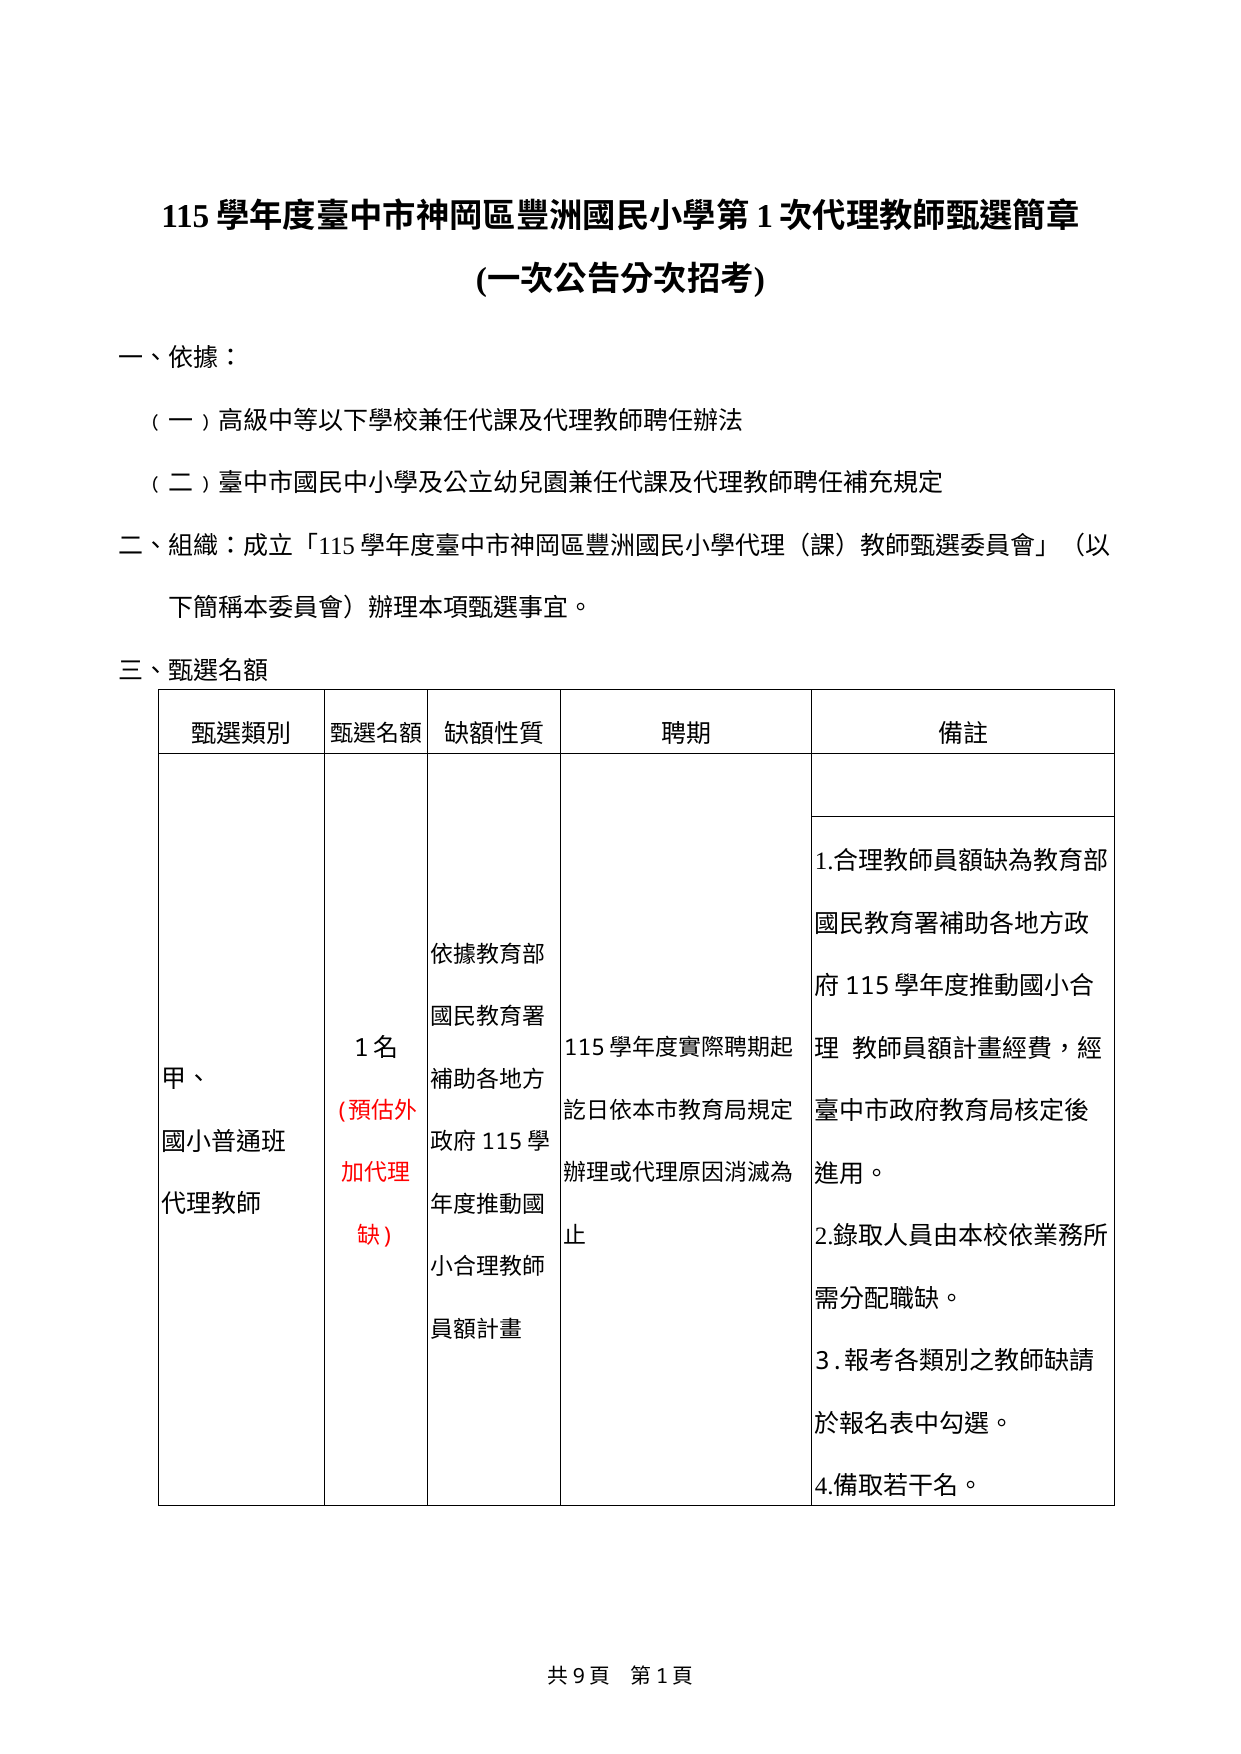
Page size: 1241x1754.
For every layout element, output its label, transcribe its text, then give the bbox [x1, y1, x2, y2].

table_cell 甲、 國小普通班 代理教師 [159, 754, 324, 1505]
table_cell 1名 (預估外加代理缺) [325, 754, 427, 1505]
text ﹙二﹚臺中市國民中小學及公立幼兒園兼任代課及代理教師聘任補充規定 [143, 439, 1122, 502]
table_cell 依據教育部國民教育署補助各地方政府115學年度推動國小合理教師員額計畫 [428, 754, 560, 1505]
table_cell 115學年度實際聘期起訖日依本市教育局規定辦理或代理原因消滅為止 [561, 754, 811, 1505]
text 一、依據： [118, 314, 1122, 377]
table_header 缺額性質 [428, 690, 560, 753]
table_header 甄選類別 [159, 690, 324, 753]
text (一次公告分次招考) [118, 234, 1122, 297]
text 二、組織：成立「115學年度臺中市神岡區豐洲國民小學代理（課）教師甄選委員會」（以下簡稱本委員會）辦理本項甄選事宜。 [118, 502, 1122, 627]
table_header 甄選名額 [325, 690, 427, 753]
table_header 聘期 [561, 690, 811, 753]
table_header 備註 [812, 690, 1114, 753]
text 115學年度臺中市神岡區豐洲國民小學第1次代理教師甄選簡章 [118, 172, 1122, 234]
table_cell [812, 754, 1114, 816]
text ﹙一﹚高級中等以下學校兼任代課及代理教師聘任辦法 [143, 377, 1122, 439]
table_cell 1.合理教師員額缺為教育部 國民教育署補助各地方政府115學年度推動國小合理 教師員額計畫經費，經臺中市政府教育局核定後進用。 2.錄取人員由本校依業務所需分配職缺。 3.報考各類別之教師缺請於報名表中勾選。 4.備取若干名。 [812, 817, 1114, 1505]
text 三、甄選名額 [118, 627, 1122, 689]
